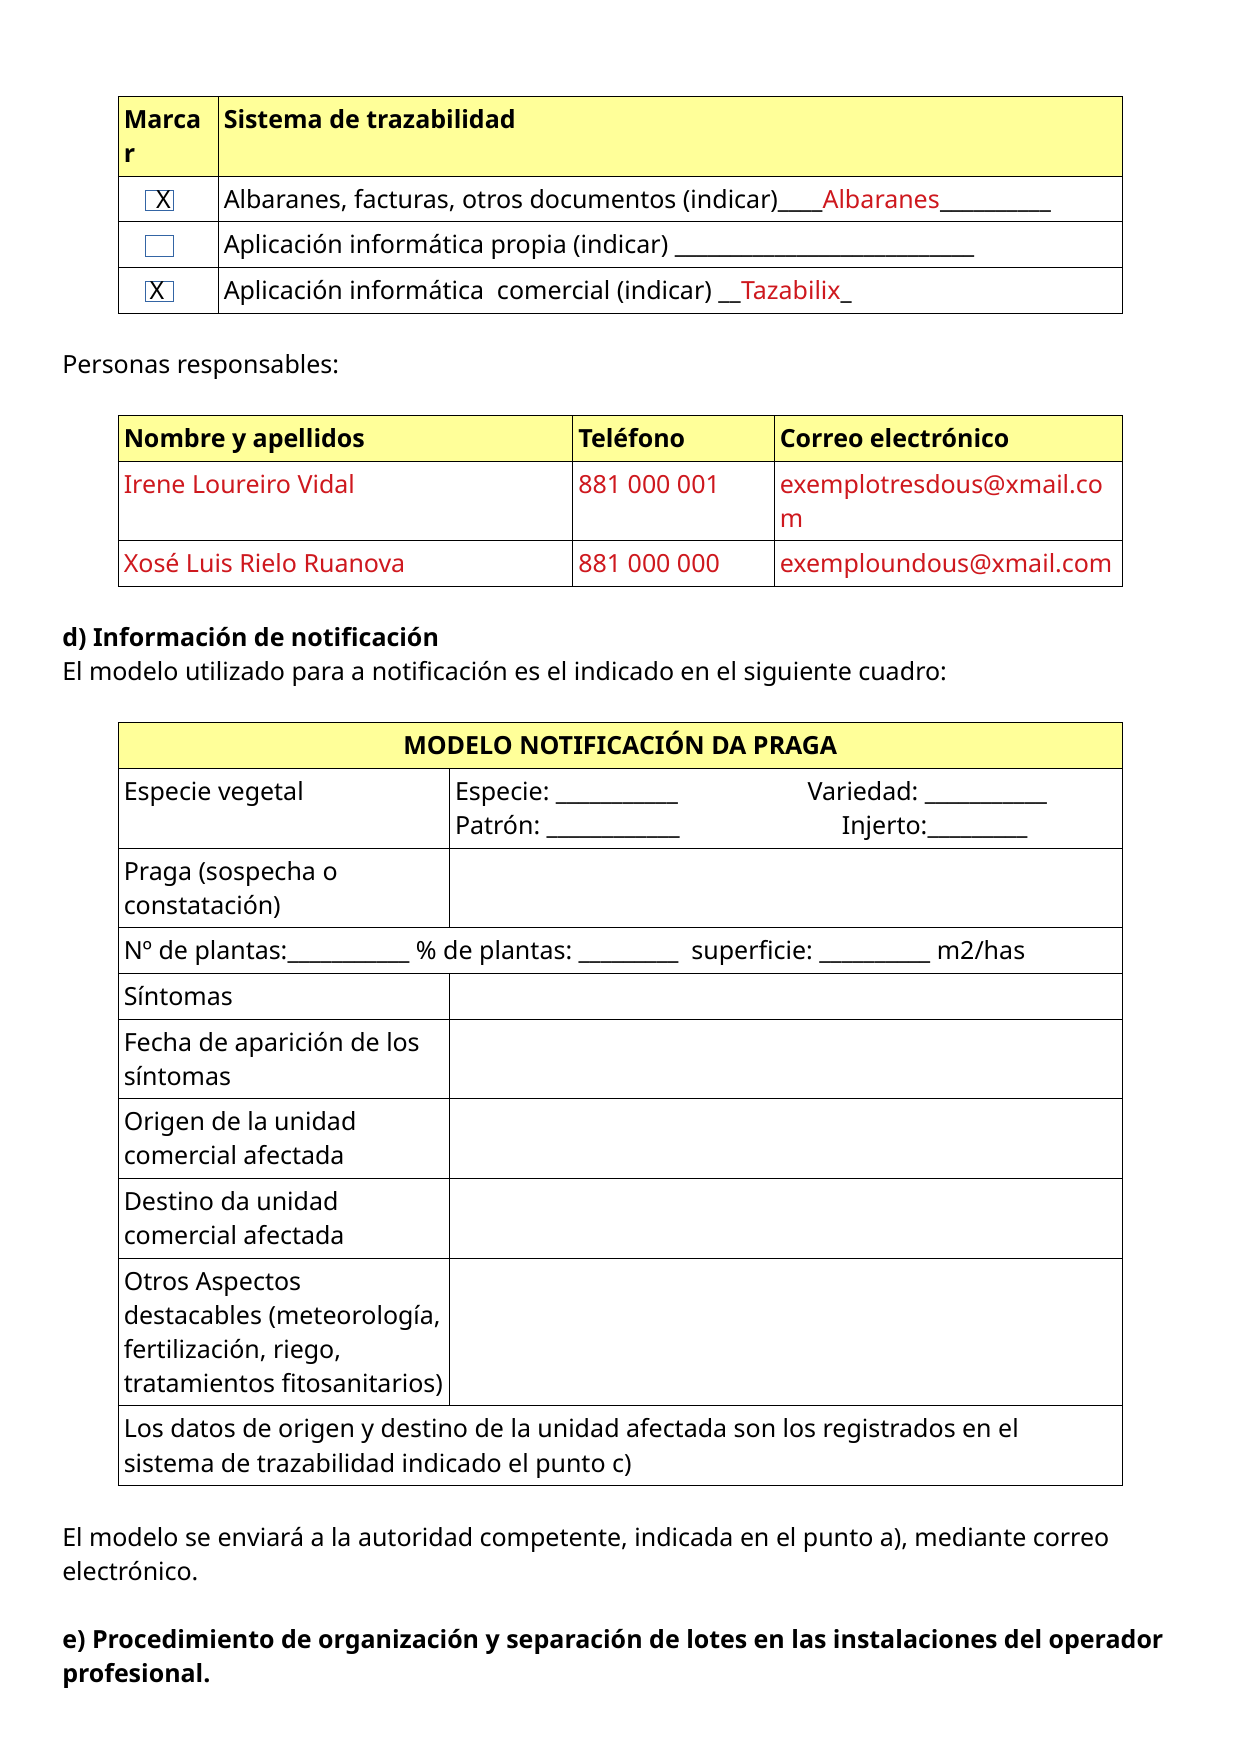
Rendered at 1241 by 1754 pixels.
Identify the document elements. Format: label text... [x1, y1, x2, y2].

table_header Nombre y apellidos [119, 416, 572, 461]
table_cell Irene Loureiro Vidal [119, 462, 572, 540]
table_cell Especie vegetal [119, 769, 449, 847]
table_cell Praga (sospecha o constatación) [119, 849, 449, 927]
table_cell Especie: ___________ Variedad: ___________ Patrón: ____________ Injerto:_________ [450, 769, 1122, 847]
table_cell [450, 849, 1122, 927]
text Personas responsables: [62, 347, 1178, 381]
table_cell Nº de plantas:___________ % de plantas: _________ superficie: __________ m2/has [119, 928, 1122, 973]
table_cell 881 000 001 [573, 462, 774, 540]
table_header MODELO NOTIFICACIÓN DA PRAGA [119, 723, 1122, 768]
table_cell exemploundous@xmail.com [775, 541, 1122, 586]
table_cell X [119, 268, 218, 313]
table_cell Origen de la unidad comercial afectada [119, 1099, 449, 1178]
text d) Información de notificación [62, 620, 1178, 654]
table_cell X [119, 177, 218, 221]
table_cell Aplicación informática comercial (indicar) __Tazabilix_ [219, 268, 1122, 313]
table_cell Fecha de aparición de los síntomas [119, 1020, 449, 1098]
table_cell Xosé Luis Rielo Ruanova [119, 541, 572, 586]
table_cell [450, 1020, 1122, 1098]
table_cell Albaranes, facturas, otros documentos (indicar)____Albaranes__________ [219, 177, 1122, 221]
table_cell [450, 1179, 1122, 1257]
table_cell Los datos de origen y destino de la unidad afectada son los registrados en el sistema de trazabilidad indicado el punto c) [119, 1406, 1122, 1485]
table_cell exemplotresdous@xmail.com [775, 462, 1122, 540]
text El modelo utilizado para a notificación es el indicado en el siguiente cuadro: [62, 654, 1178, 688]
table_cell Otros Aspectos destacables (meteorología, fertilización, riego, tratamientos fitosanitarios) [119, 1259, 449, 1405]
table_cell [119, 222, 218, 267]
table_header Correo electrónico [775, 416, 1122, 461]
table_cell [450, 974, 1122, 1018]
text e) Procedimiento de organización y separación de lotes en las instalaciones del operador profesional. [62, 1621, 1178, 1689]
table_header Teléfono [573, 416, 774, 461]
table_cell [450, 1259, 1122, 1405]
table_cell Destino da unidad comercial afectada [119, 1179, 449, 1257]
table_cell 881 000 000 [573, 541, 774, 586]
table_cell Síntomas [119, 974, 449, 1018]
table_cell [450, 1099, 1122, 1178]
table_header Marcar [119, 97, 218, 176]
table_header Sistema de trazabilidad [219, 97, 1122, 176]
text El modelo se enviará a la autoridad competente, indicada en el punto a), mediante correo electrónico. [62, 1519, 1178, 1587]
table_cell Aplicación informática propia (indicar) ___________________________ [219, 222, 1122, 267]
